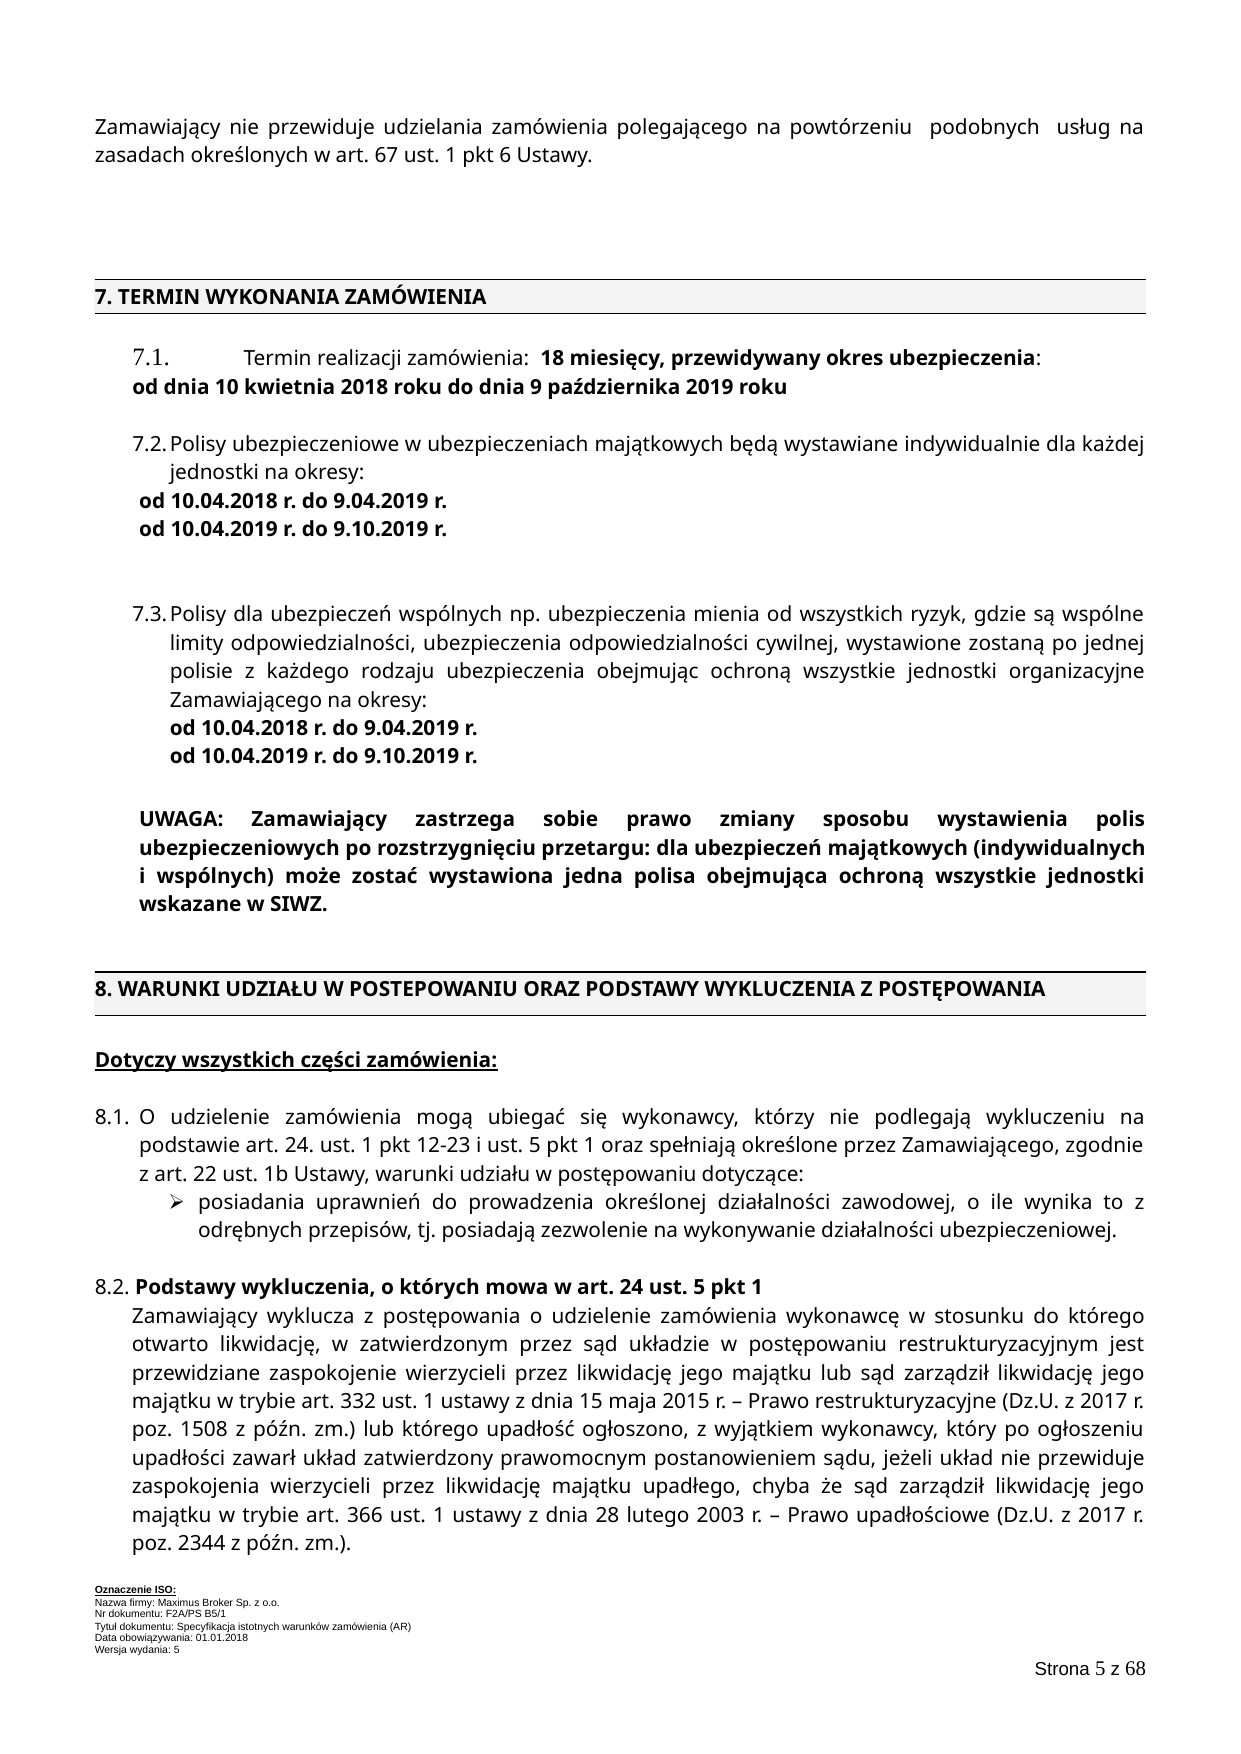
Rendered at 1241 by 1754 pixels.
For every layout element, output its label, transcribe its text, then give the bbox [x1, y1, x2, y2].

text od 10.04.2019 r. do 9.10.2019 r. [169, 742, 1146, 770]
text UWAGA: Zamawiający zastrzega sobie prawo zmiany sposobu wystawienia polis ubezpieczeniowych po rozstrzygnięciu przetargu: dla ubezpieczeń majątkowych (indywidualnych i wspólnych) może zostać wystawiona jedna polisa obejmująca ochroną wszystkie jednostki wskazane w SIWZ. [139, 804, 1146, 918]
list O udzielenie zamówienia mogą ubiegać się wykonawcy, którzy nie podlegają wykluczeniu na podstawie art. 24. ust. 1 pkt 12-23 i ust. 5 pkt 1 oraz spełniają określone przez Zamawiającego, zgodnie z art. 22 ust. 1b Ustawy, warunki udziału w postępowaniu dotyczące: [94, 1102, 1146, 1187]
text Zamawiający wyklucza z postępowania o udzielenie zamówienia wykonawcę w stosunku do którego otwarto likwidację, w zatwierdzonym przez sąd układzie w postępowaniu restrukturyzacyjnym jest przewidziane zaspokojenie wierzycieli przez likwidację jego majątku lub sąd zarządził likwidację jego majątku w trybie art. 332 ust. 1 ustawy z dnia 15 maja 2015 r. – Prawo restrukturyzacyjne (Dz.U. z 2017 r. poz. 1508 z późn. zm.) lub którego upadłość ogłoszono, z wyjątkiem wykonawcy, który po ogłoszeniu upadłości zawarł układ zatwierdzony prawomocnym postanowieniem sądu, jeżeli układ nie przewiduje zaspokojenia wierzycieli przez likwidację majątku upadłego, chyba że sąd zarządził likwidację jego majątku w trybie art. 366 ust. 1 ustawy z dnia 28 lutego 2003 r. – Prawo upadłościowe (Dz.U. z 2017 r. poz. 2344 z późn. zm.). [132, 1301, 1146, 1557]
subtitle 7. TERMIN WYKONANIA ZAMÓWIENIA [94, 280, 1146, 314]
list Termin realizacji zamówienia: 18 miesięcy, przewidywany okres ubezpieczenia: [132, 342, 1146, 372]
list Polisy dla ubezpieczeń wspólnych np. ubezpieczenia mienia od wszystkich ryzyk, gdzie są wspólne limity odpowiedzialności, ubezpieczenia odpowiedzialności cywilnej, wystawione zostaną po jednej polisie z każdego rodzaju ubezpieczenia obejmując ochroną wszystkie jednostki organizacyjne Zamawiającego na okresy: [132, 599, 1146, 713]
text od 10.04.2018 r. do 9.04.2019 r. [139, 486, 1146, 514]
list posiadania uprawnień do prowadzenia określonej działalności zawodowej, o ile wynika to z odrębnych przepisów, tj. posiadają zezwolenie na wykonywanie działalności ubezpieczeniowej. [168, 1187, 1146, 1244]
text od dnia 10 kwietnia 2018 roku do dnia 9 października 2019 roku [124, 372, 1146, 400]
text 8.2. Podstawy wykluczenia, o których mowa w art. 24 ust. 5 pkt 1 [94, 1272, 1146, 1301]
text od 10.04.2018 r. do 9.04.2019 r. [169, 713, 1146, 742]
subtitle 8. WARUNKI UDZIAŁU W POSTEPOWANIU ORAZ PODSTAWY WYKLUCZENIA Z POSTĘPOWANIA [94, 972, 1146, 1016]
text od 10.04.2019 r. do 9.10.2019 r. [139, 514, 1146, 543]
text Dotyczy wszystkich części zamówienia: [94, 1045, 1146, 1073]
text Zamawiający nie przewiduje udzielania zamówienia polegającego na powtórzeniu podobnych usług na zasadach określonych w art. 67 ust. 1 pkt 6 Ustawy. [94, 112, 1146, 169]
list Polisy ubezpieczeniowe w ubezpieczeniach majątkowych będą wystawiane indywidualnie dla każdej jednostki na okresy: [132, 429, 1146, 486]
